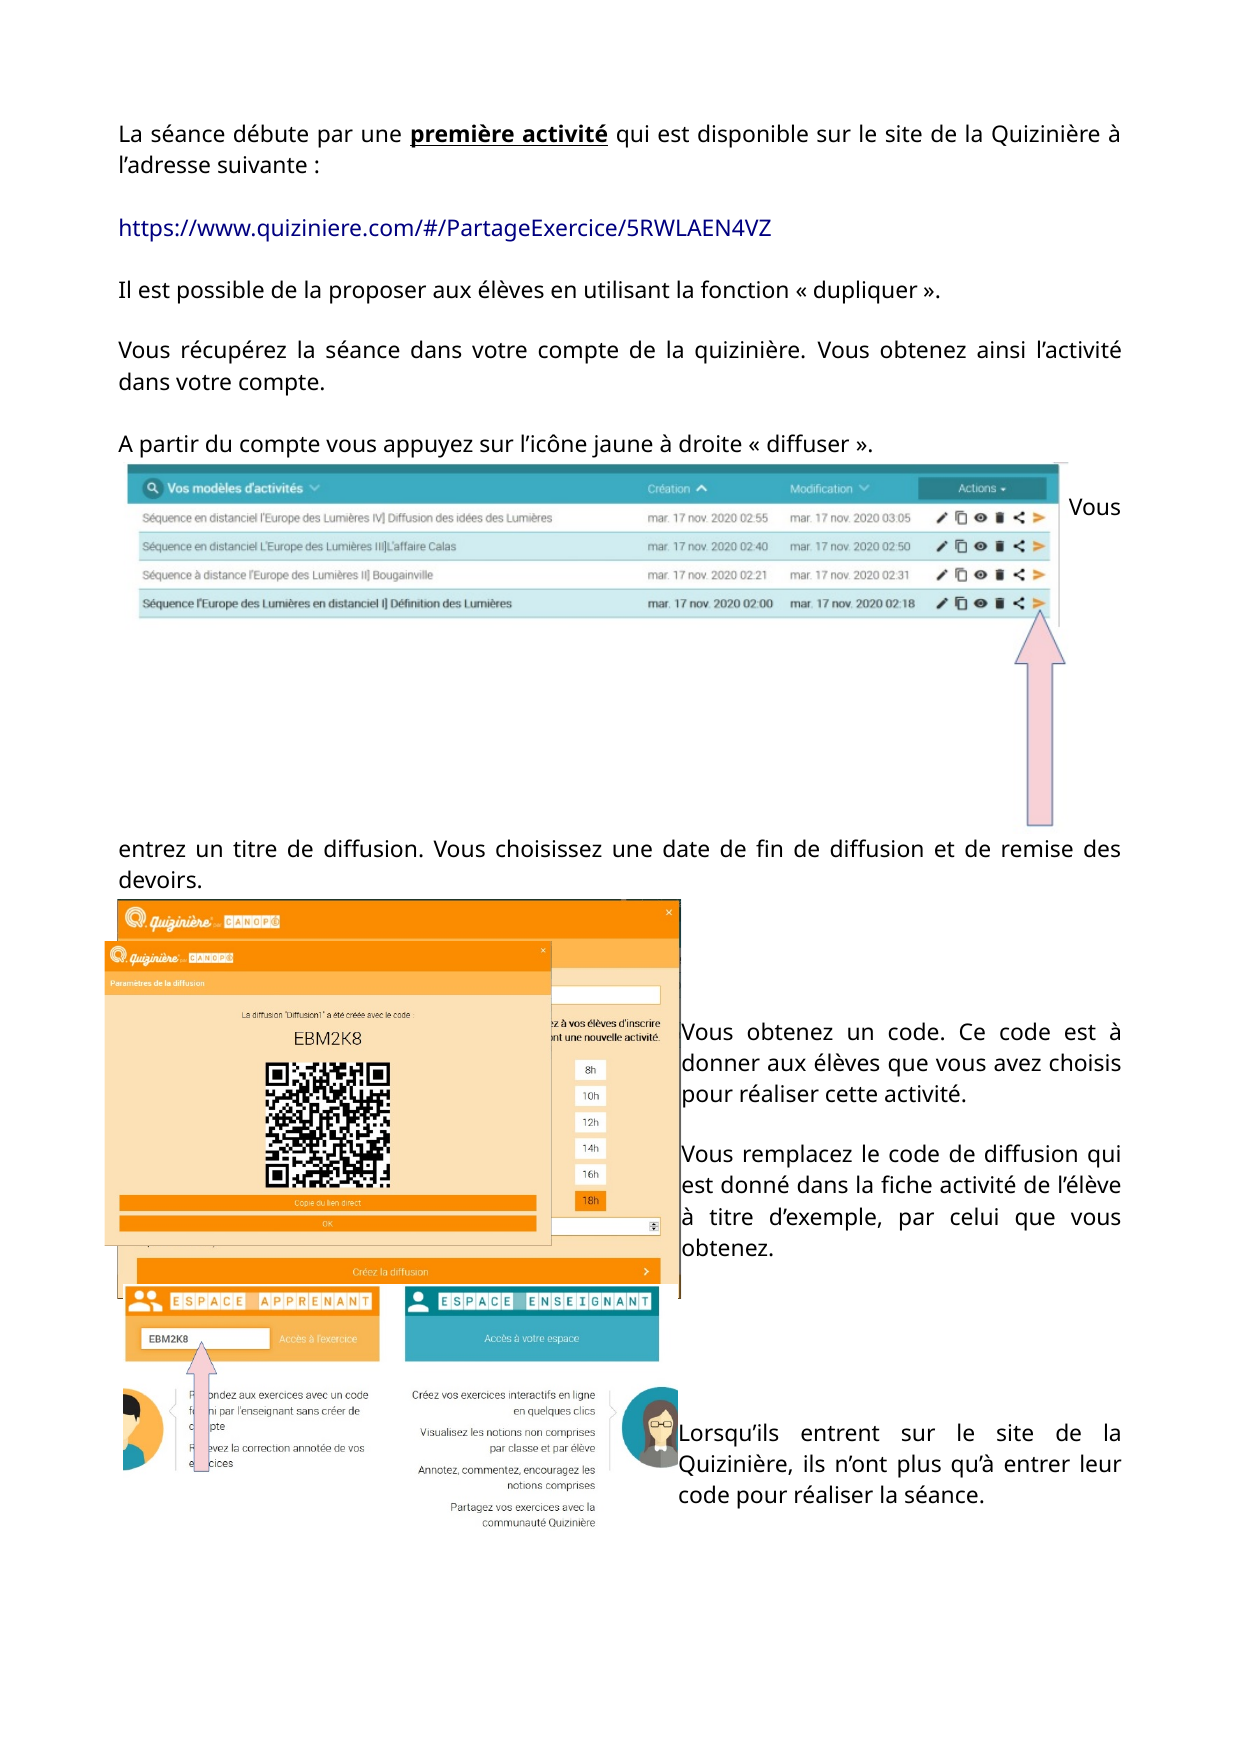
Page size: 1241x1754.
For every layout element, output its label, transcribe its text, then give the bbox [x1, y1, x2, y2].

text La séance débute par une première activité qui est disponible sur le site de la Quizinière à l’adresse suivante : [118, 118, 1122, 181]
text Lorsqu’ils entrent sur le site de la Quizinière, ils n’ont plus qu’à entrer leur code pour réaliser la séance. [678, 1417, 1122, 1511]
text Vous remplacez le code de diffusion qui est donné dans la fiche activité de l’élève à titre d’exemple, par celui que vous obtenez. [682, 1138, 1122, 1263]
text Vous entrez un titre de diffusion. Vous choisissez une date de fin de diffusion et de remise des devoirs. [118, 491, 1122, 896]
text Il est possible de la proposer aux élèves en utilisant la fonction « dupliquer ». [118, 274, 1122, 306]
text Vous récupérez la séance dans votre compte de la quizinière. Vous obtenez ainsi l’activité dans votre compte. [118, 334, 1122, 397]
text https://www.quiziniere.com/#/PartageExercice/5RWLAEN4VZ [118, 212, 1122, 243]
text A partir du compte vous appuyez sur l’icône jaune à droite « diffuser ». [118, 428, 1122, 459]
text Vous obtenez un code. Ce code est à donner aux élèves que vous avez choisis pour réaliser cette activité. [682, 1016, 1122, 1109]
